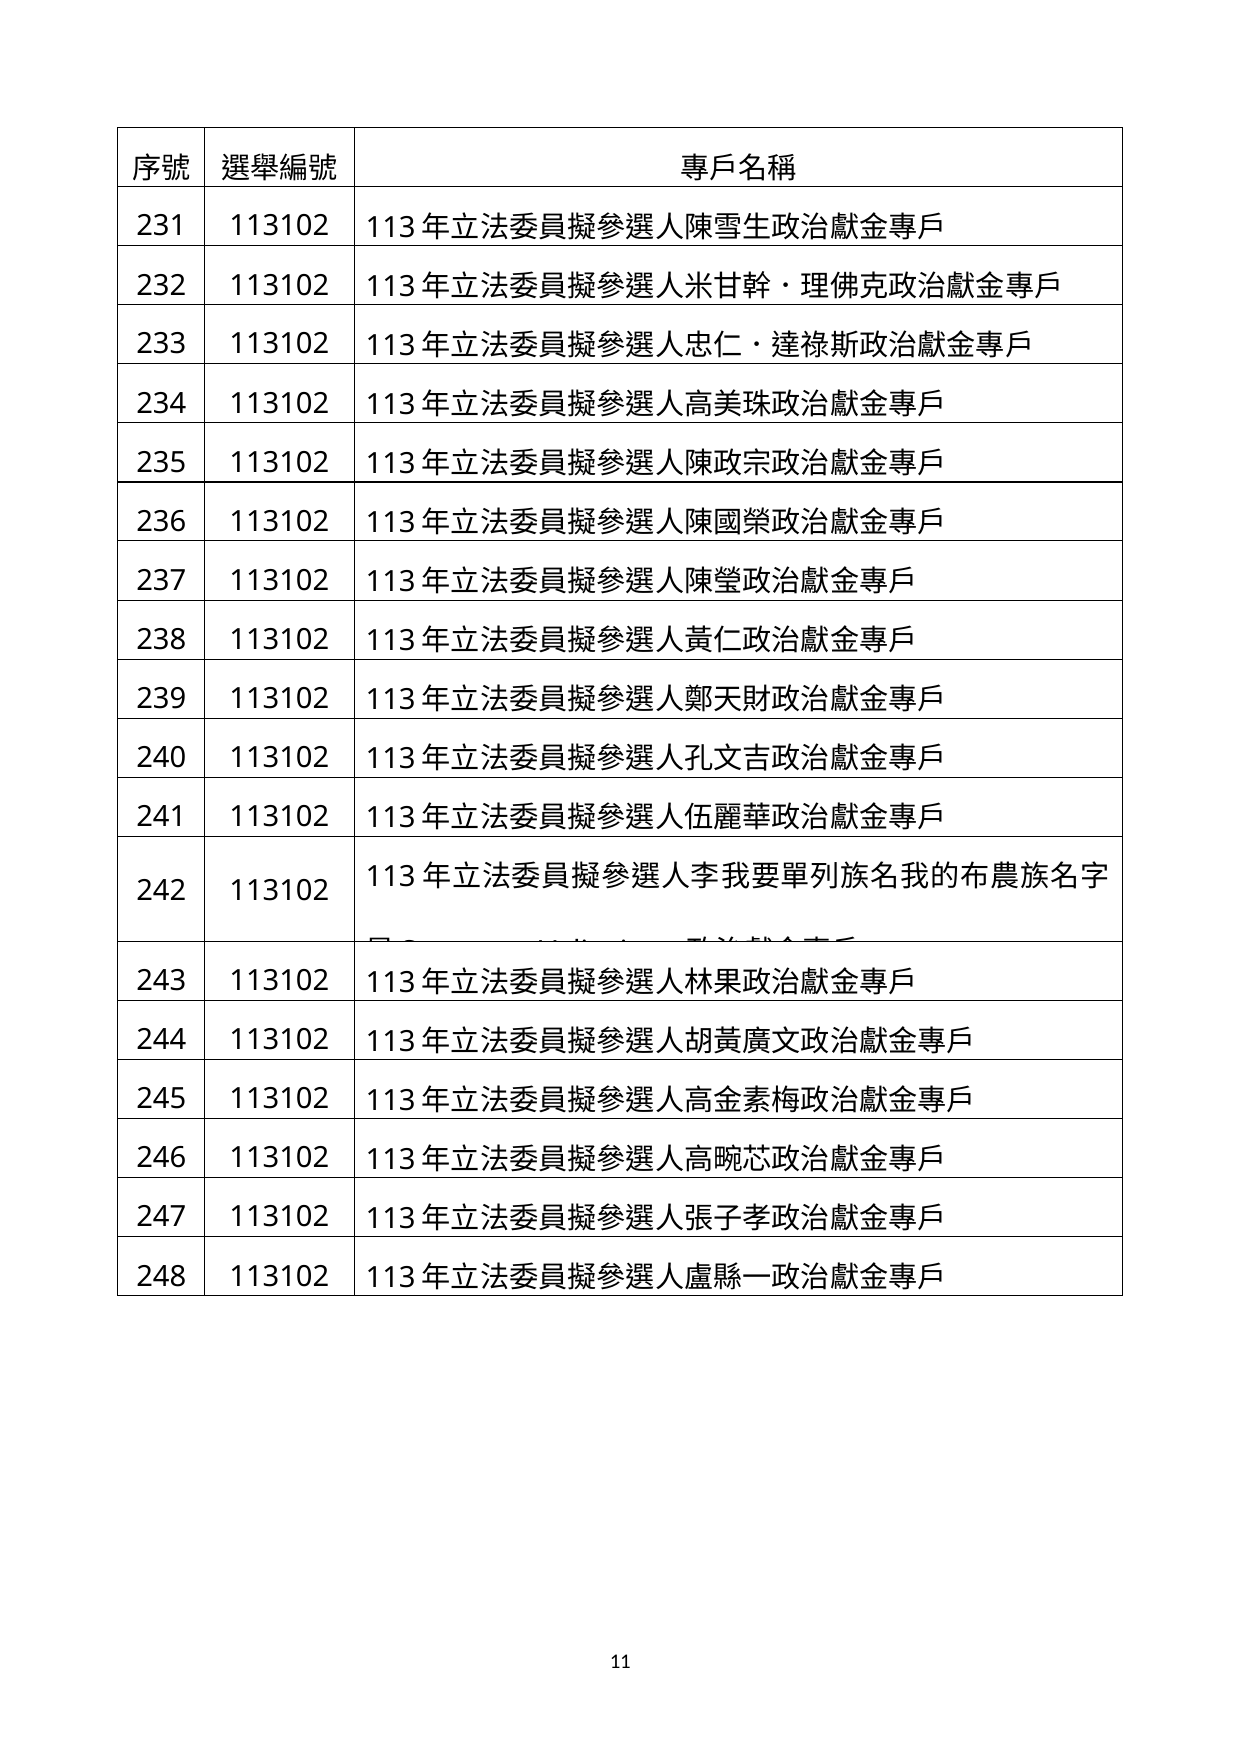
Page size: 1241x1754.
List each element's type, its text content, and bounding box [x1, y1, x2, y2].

table_cell 113年立法委員擬參選人盧縣一政治獻金專戶 [355, 1237, 1122, 1295]
table_cell 232 [118, 246, 204, 304]
table_cell 113年立法委員擬參選人黃仁政治獻金專戶 [355, 601, 1122, 658]
table_cell 113102 [205, 778, 354, 836]
table_cell 113102 [205, 541, 354, 599]
table_cell 113102 [205, 1237, 354, 1295]
table_cell 113102 [205, 837, 354, 941]
table_cell 113年立法委員擬參選人高美珠政治獻金專戶 [355, 364, 1122, 422]
table_cell 231 [118, 187, 204, 245]
table_cell 238 [118, 601, 204, 658]
table_header 選舉編號 [205, 128, 354, 186]
table_cell 113年立法委員擬參選人高畹芯政治獻金專戶 [355, 1119, 1122, 1177]
table_cell 113102 [205, 1178, 354, 1236]
table_cell 113102 [205, 364, 354, 422]
table_cell 113年立法委員擬參選人林果政治獻金專戶 [355, 942, 1122, 1000]
table_cell 245 [118, 1060, 204, 1118]
table_cell 242 [118, 837, 204, 941]
table_cell 248 [118, 1237, 204, 1295]
table_cell 246 [118, 1119, 204, 1177]
table_cell 239 [118, 660, 204, 718]
table_cell 113年立法委員擬參選人陳瑩政治獻金專戶 [355, 541, 1122, 599]
table_cell 113102 [205, 483, 354, 540]
table_cell 113年立法委員擬參選人高金素梅政治獻金專戶 [355, 1060, 1122, 1118]
table_cell 244 [118, 1001, 204, 1059]
table_cell 113102 [205, 1060, 354, 1118]
table_header 專戶名稱 [355, 128, 1122, 186]
table_cell 113年立法委員擬參選人陳政宗政治獻金專戶 [355, 423, 1122, 481]
table_cell 113102 [205, 1001, 354, 1059]
table_cell 113年立法委員擬參選人米甘幹．理佛克政治獻金專戶 [355, 246, 1122, 304]
table_cell 235 [118, 423, 204, 481]
table_cell 233 [118, 305, 204, 363]
table_cell 113102 [205, 660, 354, 718]
table_cell 113102 [205, 423, 354, 481]
table_cell 240 [118, 719, 204, 777]
table_cell 113年立法委員擬參選人陳國榮政治獻金專戶 [355, 483, 1122, 540]
table_cell 113102 [205, 942, 354, 1000]
table_cell 113年立法委員擬參選人鄭天財政治獻金專戶 [355, 660, 1122, 718]
table_cell 113年立法委員擬參選人伍麗華政治獻金專戶 [355, 778, 1122, 836]
table_cell 236 [118, 483, 204, 540]
table_cell 113年立法委員擬參選人陳雪生政治獻金專戶 [355, 187, 1122, 245]
table_cell 113102 [205, 1119, 354, 1177]
table_header 序號 [118, 128, 204, 186]
table_cell 113年立法委員擬參選人孔文吉政治獻金專戶 [355, 719, 1122, 777]
table_cell 237 [118, 541, 204, 599]
table_cell 113年立法委員擬參選人胡黃廣文政治獻金專戶 [355, 1001, 1122, 1059]
table_cell 113102 [205, 601, 354, 658]
table_cell 241 [118, 778, 204, 836]
table_cell 113102 [205, 305, 354, 363]
table_cell 243 [118, 942, 204, 1000]
table_cell 113102 [205, 719, 354, 777]
table_cell 113102 [205, 187, 354, 245]
table_cell 234 [118, 364, 204, 422]
table_cell 113年立法委員擬參選人張子孝政治獻金專戶 [355, 1178, 1122, 1236]
table_cell 113年立法委員擬參選人李我要單列族名我的布農族名字是Savungaz Valincinan政治獻金專戶 [355, 837, 1122, 941]
table_cell 113年立法委員擬參選人忠仁．達祿斯政治獻金專戶 [355, 305, 1122, 363]
table_cell 113102 [205, 246, 354, 304]
table_cell 247 [118, 1178, 204, 1236]
